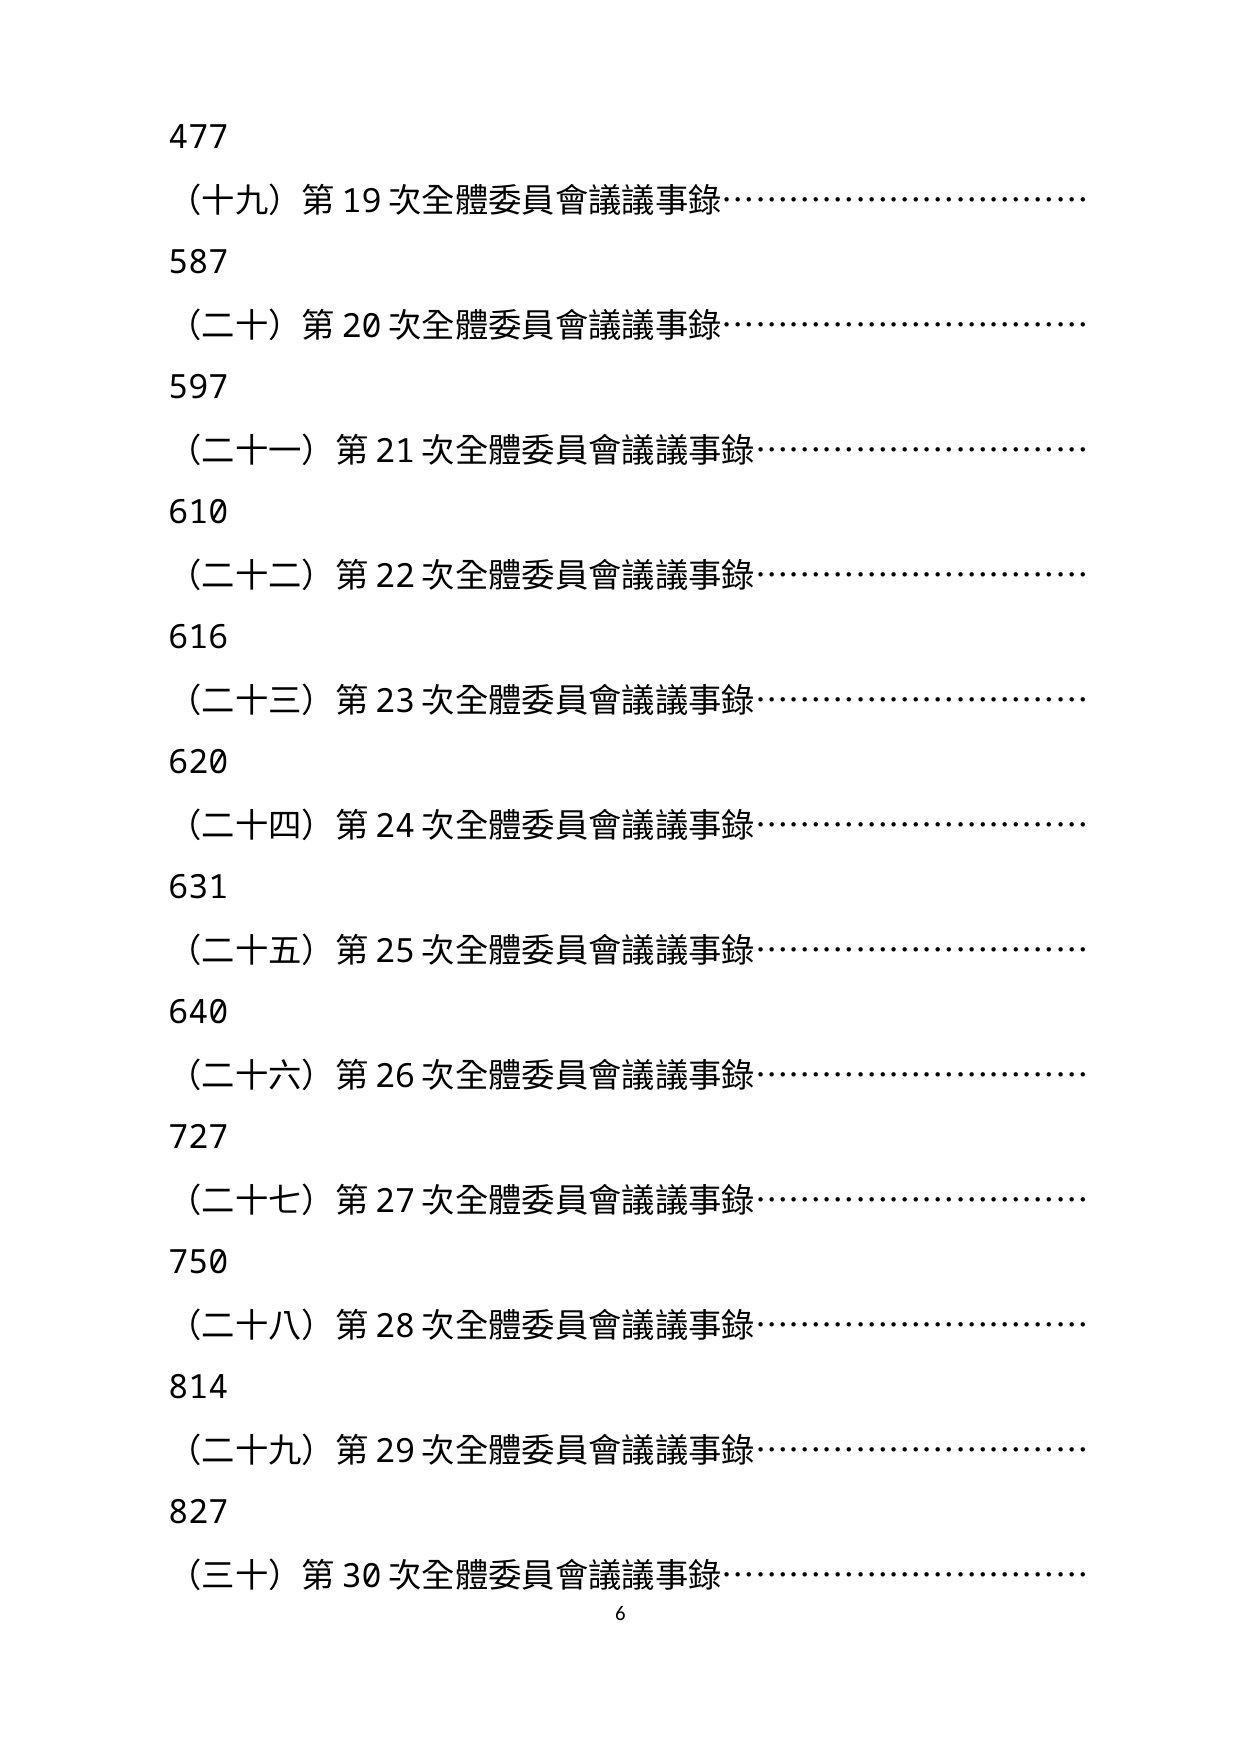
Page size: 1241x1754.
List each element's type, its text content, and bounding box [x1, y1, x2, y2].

text （十九）第19次全體委員會議議事錄……………………………587 [168, 157, 1122, 282]
text （二十七）第27次全體委員會議議事錄…………………………750 [168, 1157, 1122, 1282]
text （二十）第20次全體委員會議議事錄……………………………597 [168, 282, 1122, 407]
text （二十九）第29次全體委員會議議事錄…………………………827 [168, 1407, 1122, 1532]
text （二十八）第28次全體委員會議議事錄…………………………814 [168, 1282, 1122, 1407]
text （三十）第30次全體委員會議議事錄…………………………… [168, 1532, 1122, 1594]
text （二十二）第22次全體委員會議議事錄…………………………616 [168, 532, 1122, 657]
text （二十五）第25次全體委員會議議事錄…………………………640 [168, 907, 1122, 1032]
text （二十六）第26次全體委員會議議事錄…………………………727 [168, 1032, 1122, 1157]
text 477 [168, 94, 1122, 157]
text （二十四）第24次全體委員會議議事錄…………………………631 [168, 782, 1122, 907]
text （二十三）第23次全體委員會議議事錄…………………………620 [168, 657, 1122, 782]
text （二十一）第21次全體委員會議議事錄…………………………610 [168, 407, 1122, 532]
